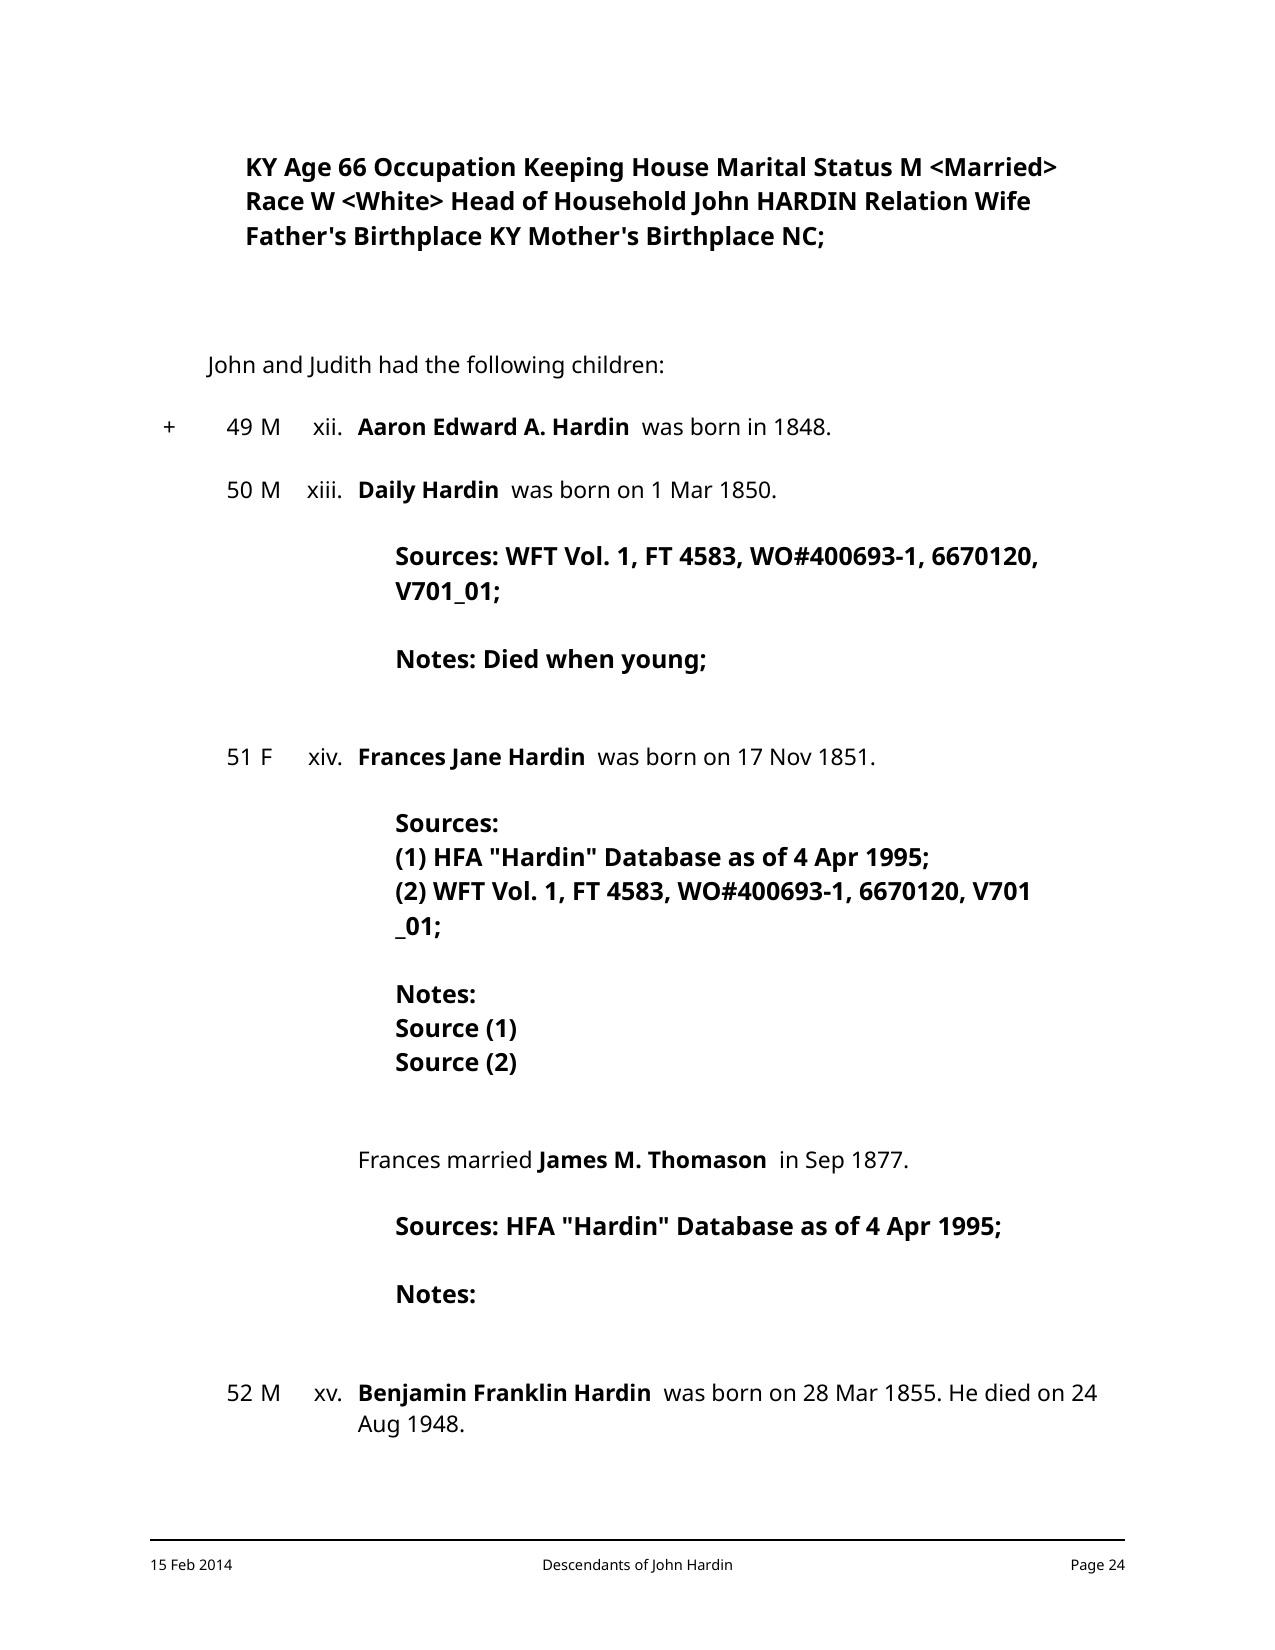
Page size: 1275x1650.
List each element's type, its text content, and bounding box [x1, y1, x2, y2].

text Race W <White> Head of Household John HARDIN Relation Wife [245, 184, 1125, 218]
text Notes: [395, 976, 1125, 1010]
text 52 M xv. Benjamin Franklin Hardin was born on 28 Mar 1855. He died on 24 Aug 1948. [150, 1377, 1125, 1439]
text Frances married James M. Thomason in Sep 1877. [358, 1144, 1125, 1175]
text Source (1) [395, 1010, 1125, 1044]
text (1) HFA "Hardin" Database as of 4 Apr 1995; [395, 840, 1125, 874]
text Father's Birthplace KY Mother's Birthplace NC; [245, 218, 1125, 252]
text _01; [395, 908, 1125, 942]
text John and Judith had the following children: [208, 349, 1125, 380]
text 51 F xiv. Frances Jane Hardin was born on 17 Nov 1851. [150, 741, 1125, 772]
text Sources: HFA "Hardin" Database as of 4 Apr 1995; [395, 1209, 1125, 1243]
text V701_01; [395, 573, 1125, 607]
text + 49 M xii. Aaron Edward A. Hardin was born in 1848. [163, 411, 1125, 442]
text Sources: [395, 806, 1125, 840]
text 50 M xiii. Daily Hardin was born on 1 Mar 1850. [150, 474, 1125, 505]
text Notes: Died when young; [395, 641, 1125, 675]
text Notes: [395, 1277, 1125, 1311]
text KY Age 66 Occupation Keeping House Marital Status M <Married> [245, 150, 1125, 184]
text (2) WFT Vol. 1, FT 4583, WO#400693-1, 6670120, V701 [395, 874, 1125, 908]
text Source (2) [395, 1044, 1125, 1078]
text Sources: WFT Vol. 1, FT 4583, WO#400693-1, 6670120, [395, 539, 1125, 573]
